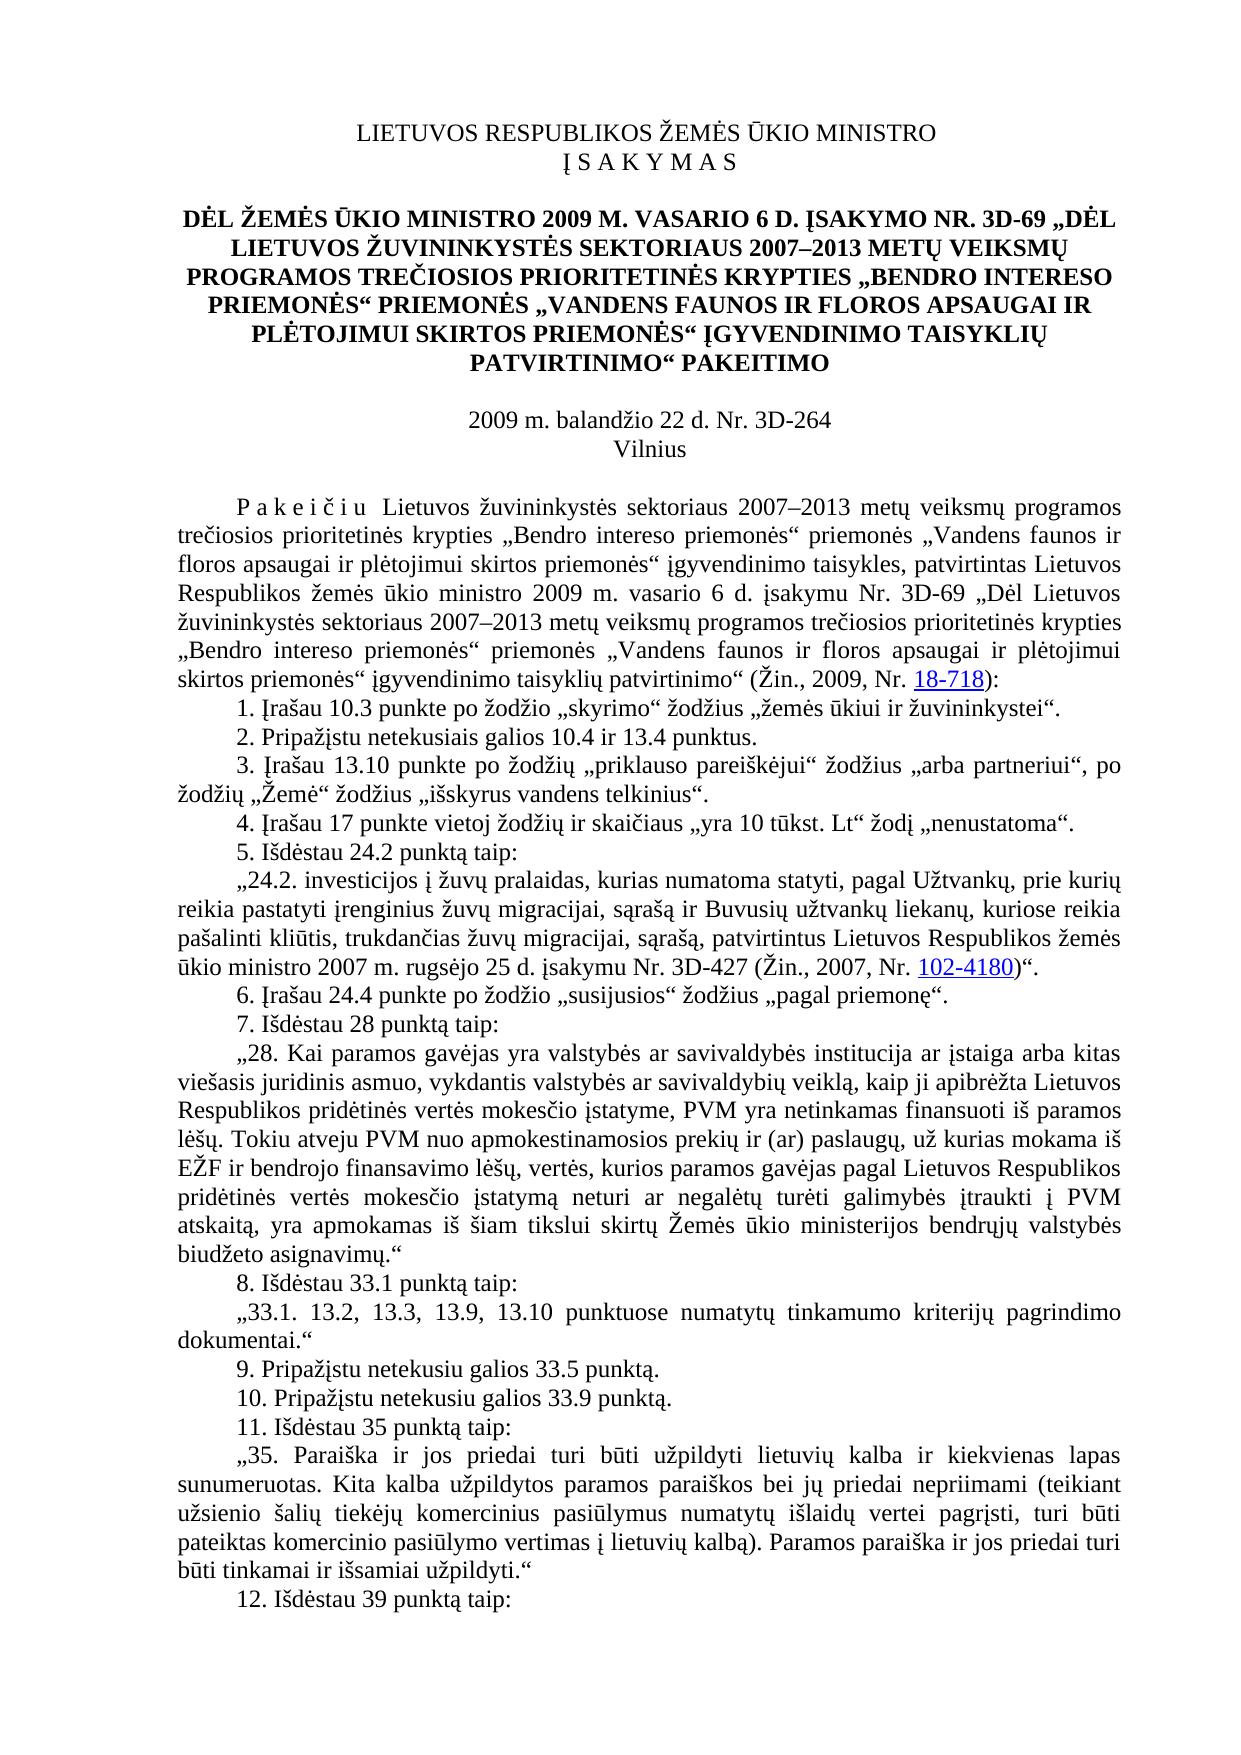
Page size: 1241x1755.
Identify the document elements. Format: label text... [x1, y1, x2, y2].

text 4. Įrašau 17 punkte vietoj žodžių ir skaičiaus „yra 10 tūkst. Lt“ žodį „nenustatoma“. [177, 808, 1122, 837]
text 11. Išdėstau 35 punktą taip: [177, 1412, 1122, 1441]
text „33.1. 13.2, 13.3, 13.9, 13.10 punktuose numatytų tinkamumo kriterijų pagrindimo dokumentai.“ [177, 1297, 1122, 1354]
text Pakeičiu Lietuvos žuvininkystės sektoriaus 2007–2013 metų veiksmų programos trečiosios prioritetinės krypties „Bendro intereso priemonės“ priemonės „Vandens faunos ir floros apsaugai ir plėtojimui skirtos priemonės“ įgyvendinimo taisykles, patvirtintas Lietuvos Respublikos žemės ūkio ministro 2009 m. vasario 6 d. įsakymu Nr. 3D-69 „Dėl Lietuvos žuvininkystės sektoriaus 2007–2013 metų veiksmų programos trečiosios prioritetinės krypties „Bendro intereso priemonės“ priemonės „Vandens faunos ir floros apsaugai ir plėtojimui skirtos priemonės“ įgyvendinimo taisyklių patvirtinimo“ (Žin., 2009, Nr. 18-718): [177, 492, 1122, 693]
text 12. Išdėstau 39 punktą taip: [177, 1584, 1122, 1613]
text 7. Išdėstau 28 punktą taip: [177, 1009, 1122, 1038]
text 2009 m. balandžio 22 d. Nr. 3D-264 [177, 406, 1122, 434]
text 6. Įrašau 24.4 punkte po žodžio „susijusios“ žodžius „pagal priemonę“. [177, 981, 1122, 1009]
text LIETUVOS RESPUBLIKOS ŽEMĖS ŪKIO MINISTRO [177, 118, 1122, 147]
text 3. Įrašau 13.10 punkte po žodžių „priklauso pareiškėjui“ žodžius „arba partneriui“, po žodžių „Žemė“ žodžius „išskyrus vandens telkinius“. [177, 751, 1122, 808]
text „28. Kai paramos gavėjas yra valstybės ar savivaldybės institucija ar įstaiga arba kitas viešasis juridinis asmuo, vykdantis valstybės ar savivaldybių veiklą, kaip ji apibrėžta Lietuvos Respublikos pridėtinės vertės mokesčio įstatyme, PVM yra netinkamas finansuoti iš paramos lėšų. Tokiu atveju PVM nuo apmokestinamosios prekių ir (ar) paslaugų, už kurias mokama iš EŽF ir bendrojo finansavimo lėšų, vertės, kurios paramos gavėjas pagal Lietuvos Respublikos pridėtinės vertės mokesčio įstatymą neturi ar negalėtų turėti galimybės įtraukti į PVM atskaitą, yra apmokamas iš šiam tikslui skirtų Žemės ūkio ministerijos bendrųjų valstybės biudžeto asignavimų.“ [177, 1038, 1122, 1268]
text Vilnius [177, 434, 1122, 463]
text 5. Išdėstau 24.2 punktą taip: [177, 837, 1122, 866]
text DĖL ŽEMĖS ŪKIO MINISTRO 2009 M. VASARIO 6 D. ĮSAKYMO NR. 3D-69 „DĖL LIETUVOS ŽUVININKYSTĖS SEKTORIAUS 2007–2013 METŲ VEIKSMŲ PROGRAMOS TREČIOSIOS PRIORITETINĖS KRYPTIES „BENDRO INTERESO PRIEMONĖS“ PRIEMONĖS „VANDENS FAUNOS IR FLOROS APSAUGAI IR PLĖTOJIMUI SKIRTOS PRIEMONĖS“ ĮGYVENDINIMO TAISYKLIŲ PATVIRTINIMO“ PAKEITIMO [177, 204, 1122, 377]
text „35. Paraiška ir jos priedai turi būti užpildyti lietuvių kalba ir kiekvienas lapas sunumeruotas. Kita kalba užpildytos paramos paraiškos bei jų priedai nepriimami (teikiant užsienio šalių tiekėjų komercinius pasiūlymus numatytų išlaidų vertei pagrįsti, turi būti pateiktas komercinio pasiūlymo vertimas į lietuvių kalbą). Paramos paraiška ir jos priedai turi būti tinkamai ir išsamiai užpildyti.“ [177, 1441, 1122, 1584]
text 9. Pripažįstu netekusiu galios 33.5 punktą. [177, 1354, 1122, 1383]
text „24.2. investicijos į žuvų pralaidas, kurias numatoma statyti, pagal Užtvankų, prie kurių reikia pastatyti įrenginius žuvų migracijai, sąrašą ir Buvusių užtvankų liekanų, kuriose reikia pašalinti kliūtis, trukdančias žuvų migracijai, sąrašą, patvirtintus Lietuvos Respublikos žemės ūkio ministro 2007 m. rugsėjo 25 d. įsakymu Nr. 3D-427 (Žin., 2007, Nr. 102-4180)“. [177, 866, 1122, 981]
text 2. Pripažįstu netekusiais galios 10.4 ir 13.4 punktus. [177, 722, 1122, 751]
text 1. Įrašau 10.3 punkte po žodžio „skyrimo“ žodžius „žemės ūkiui ir žuvininkystei“. [177, 693, 1122, 722]
text 10. Pripažįstu netekusiu galios 33.9 punktą. [177, 1383, 1122, 1412]
text 8. Išdėstau 33.1 punktą taip: [177, 1268, 1122, 1297]
text ĮSAKYMAS [177, 147, 1122, 176]
